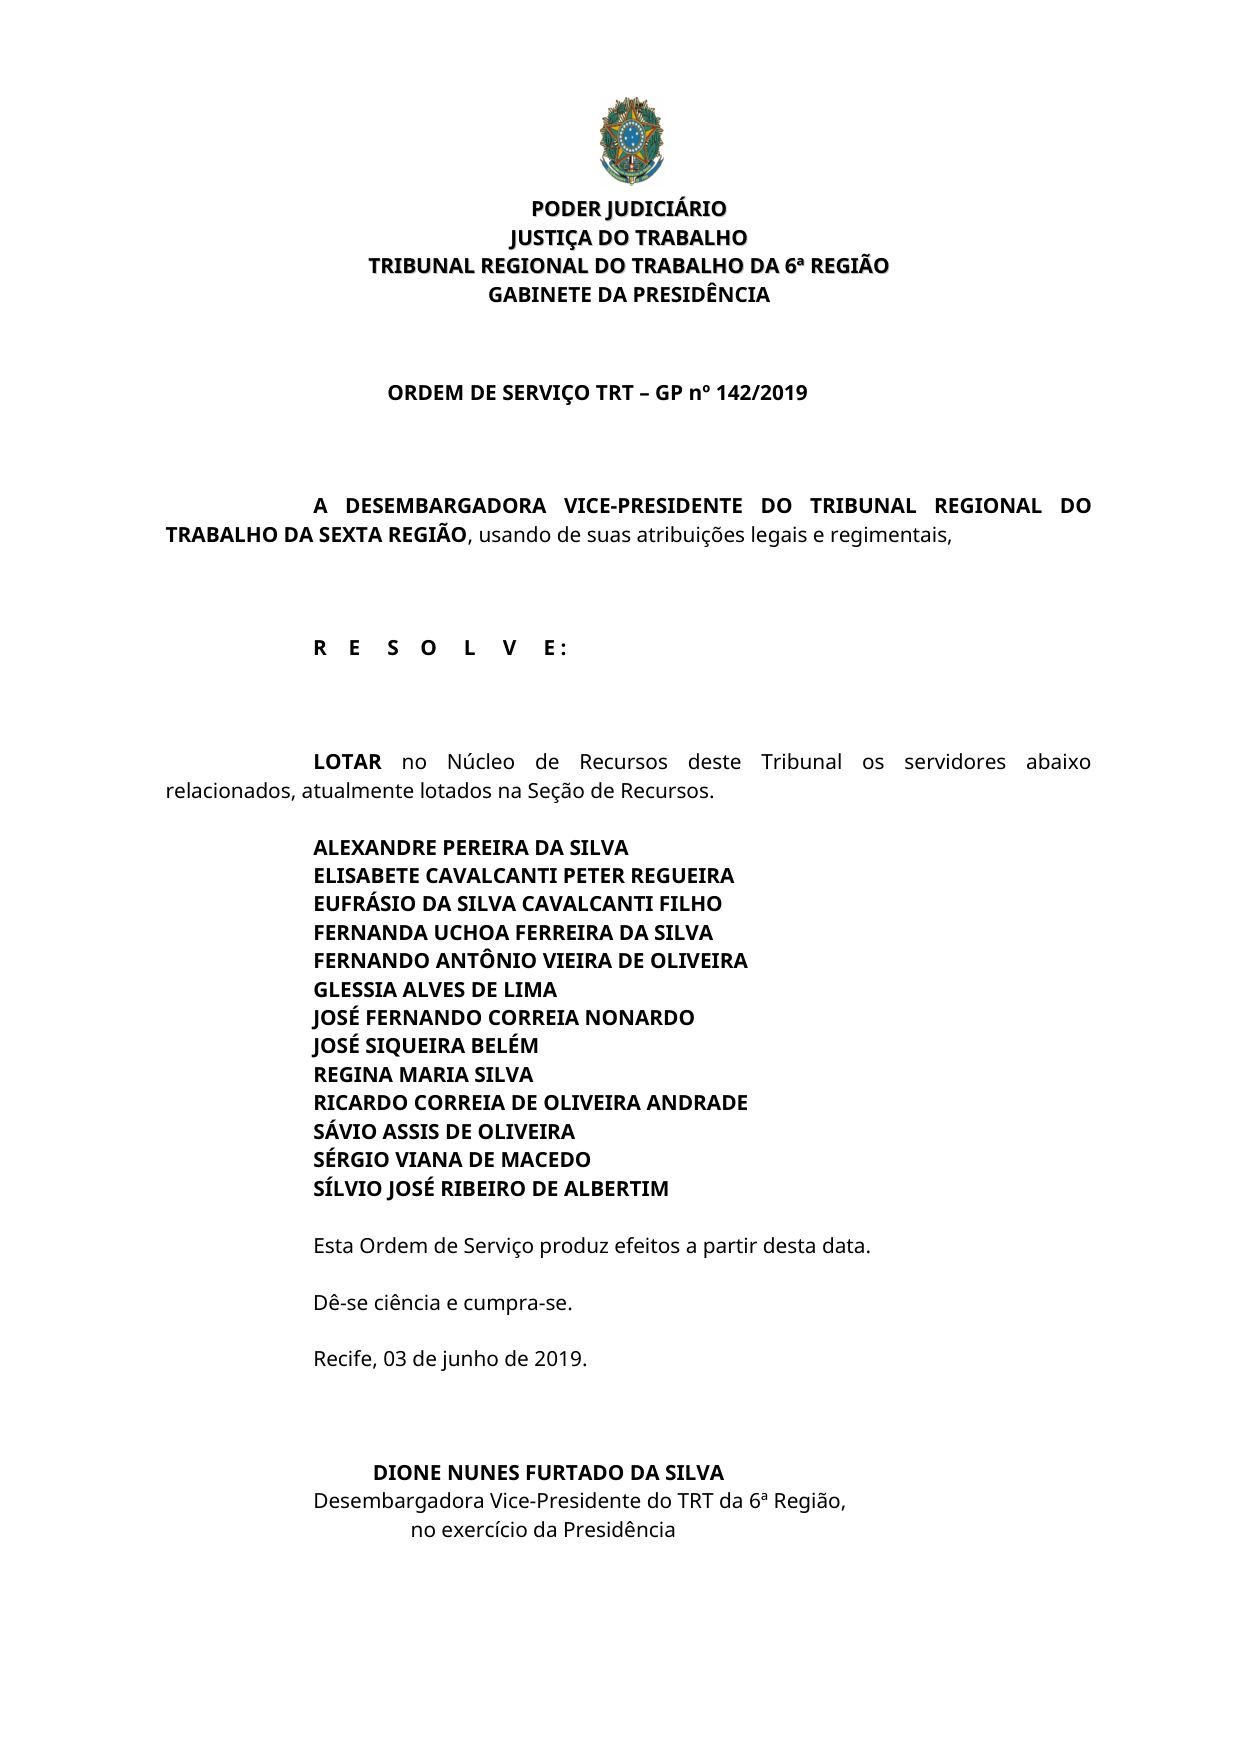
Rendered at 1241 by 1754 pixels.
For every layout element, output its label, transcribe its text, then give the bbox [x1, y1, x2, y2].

text GABINETE DA PRESIDÊNCIA [165, 280, 1092, 308]
text PODER JUDICIÁRIO [165, 194, 1092, 223]
text Desembargadora Vice-Presidente do TRT da 6ª Região, [313, 1487, 1092, 1515]
text Dê-se ciência e cumpra-se. [239, 1288, 1090, 1316]
text DIONE NUNES FURTADO DA SILVA [313, 1458, 1092, 1487]
text JOSÉ FERNANDO CORREIA NONARDO [165, 1003, 1092, 1032]
text JUSTIÇA DO TRABALHO [165, 223, 1092, 251]
text FERNANDO ANTÔNIO VIEIRA DE OLIVEIRA [165, 946, 1092, 975]
text REGINA MARIA SILVA [165, 1060, 1092, 1088]
text SÍLVIO JOSÉ RIBEIRO DE ALBERTIM [165, 1174, 1092, 1202]
text R E S O L V E : [165, 633, 1092, 662]
text Recife, 03 de junho de 2019. [165, 1344, 1090, 1373]
text EUFRÁSIO DA SILVA CAVALCANTI FILHO [165, 889, 1092, 918]
text ALEXANDRE PEREIRA DA SILVA [165, 833, 1092, 861]
text JOSÉ SIQUEIRA BELÉM [165, 1032, 1092, 1060]
text SÁVIO ASSIS DE OLIVEIRA [165, 1117, 1092, 1145]
text Esta Ordem de Serviço produz efeitos a partir desta data. [165, 1231, 1092, 1259]
picture [599, 97, 664, 186]
text no exercício da Presidência [165, 1515, 1092, 1543]
text TRIBUNAL REGIONAL DO TRABALHO DA 6ª REGIÃO [165, 251, 1092, 280]
text A DESEMBARGADORA VICE-PRESIDENTE DO TRIBUNAL REGIONAL DO TRABALHO DA SEXTA REGIÃO, usando de suas atribuições legais e regimentais, [165, 491, 1092, 548]
text SÉRGIO VIANA DE MACEDO [165, 1145, 1092, 1174]
subtitle ORDEM DE SERVIÇO TRT – GP nº 142/2019 [165, 378, 1092, 406]
text RICARDO CORREIA DE OLIVEIRA ANDRADE [165, 1088, 1092, 1117]
text LOTAR no Núcleo de Recursos deste Tribunal os servidores abaixo relacionados, atualmente lotados na Seção de Recursos. [165, 747, 1092, 804]
text FERNANDA UCHOA FERREIRA DA SILVA [165, 918, 1092, 946]
text GLESSIA ALVES DE LIMA [165, 975, 1092, 1003]
text ELISABETE CAVALCANTI PETER REGUEIRA [165, 861, 1092, 889]
